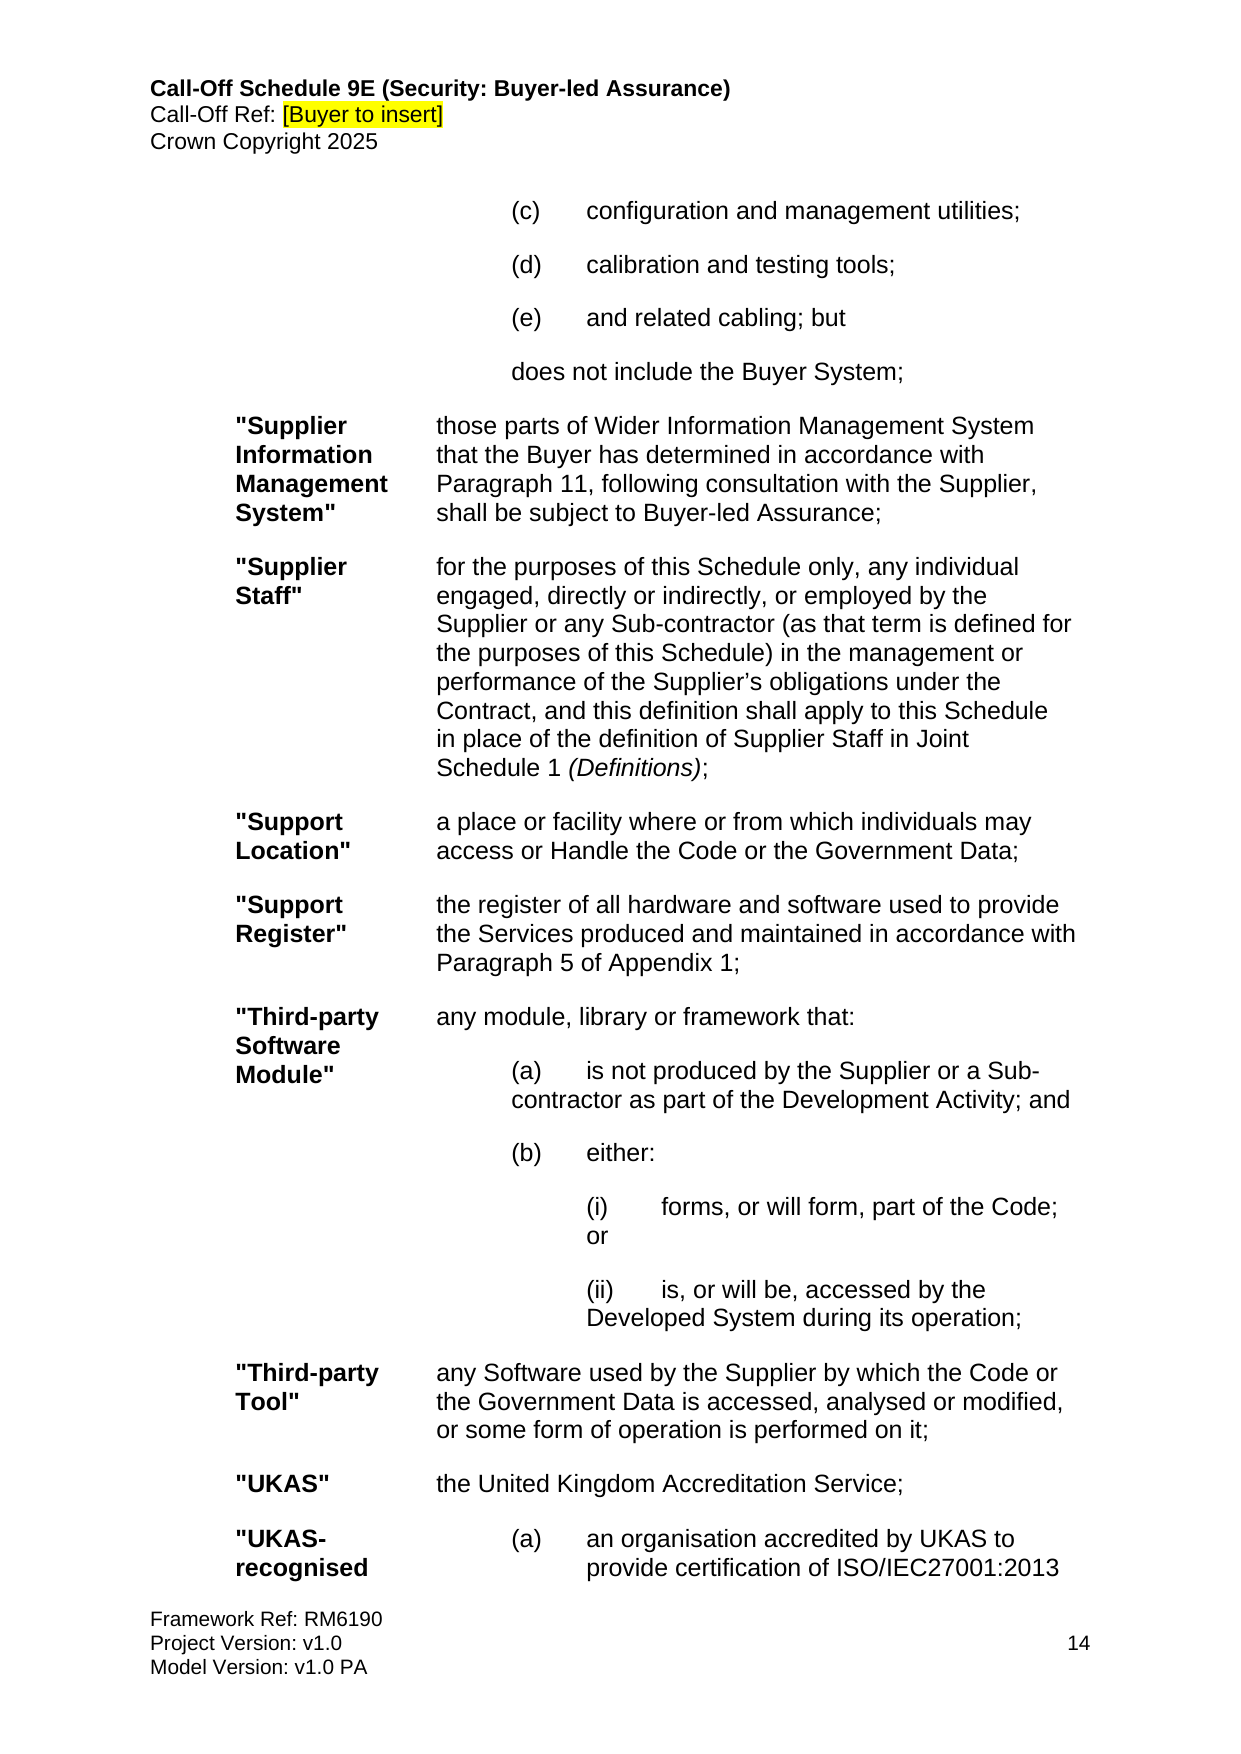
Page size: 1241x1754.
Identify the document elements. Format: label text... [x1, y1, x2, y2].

table_cell for the purposes of this Schedule only, any individual engaged, directly or indirectly, or employed by the Supplier or any Sub-contractor (as that term is defined for the purposes of this Schedule) in the management or performance of the Supplier’s obligations under the Contract, and this definition shall apply to this Schedule in place of the definition of Supplier Staff in Joint Schedule 1 (Definitions); [426, 540, 1090, 794]
table_cell "UKAS" [225, 1458, 425, 1511]
table_cell a place or facility where or from which individuals may access or Handle the Code or the Government Data; [426, 795, 1090, 877]
table_cell "Supplier Staff" [225, 540, 425, 794]
table_cell the register of all hardware and software used to provide the Services produced and maintained in accordance with Paragraph 5 of Appendix 1; [426, 879, 1090, 989]
table_cell "UKAS-recognised [225, 1512, 425, 1581]
table_cell an organisation accredited by UKAS to provide certification of ISO/IEC27001:2013 [426, 1512, 1090, 1581]
table_cell the information and communications technology system used by a Sub-contractor in implementing and performing the Services, including: the Software; the Supplier Equipment; configuration and management utilities; calibration and testing tools; and related cabling; but does not include the Buyer System; [426, 184, 1090, 398]
table_cell "Third-party Tool" [225, 1346, 425, 1456]
table_cell "Third-party Software Module" [225, 990, 425, 1345]
table_cell the United Kingdom Accreditation Service; [426, 1458, 1090, 1511]
table_cell "Supplier Information Management System" [225, 399, 425, 539]
table_cell "Support Register" [225, 879, 425, 989]
table_cell "Support Location" [225, 795, 425, 877]
table_cell those parts of Wider Information Management System that the Buyer has determined in accordance with Paragraph 11, following consultation with the Supplier, shall be subject to Buyer-led Assurance; [426, 399, 1090, 539]
table_cell [225, 184, 425, 398]
table_cell any module, library or framework that: is not produced by the Supplier or a Sub-contractor as part of the Development Activity; and either: forms, or will form, part of the Code; or is, or will be, accessed by the Developed System during its operation; [426, 990, 1090, 1345]
table_cell any Software used by the Supplier by which the Code or the Government Data is accessed, analysed or modified, or some form of operation is performed on it; [426, 1346, 1090, 1456]
